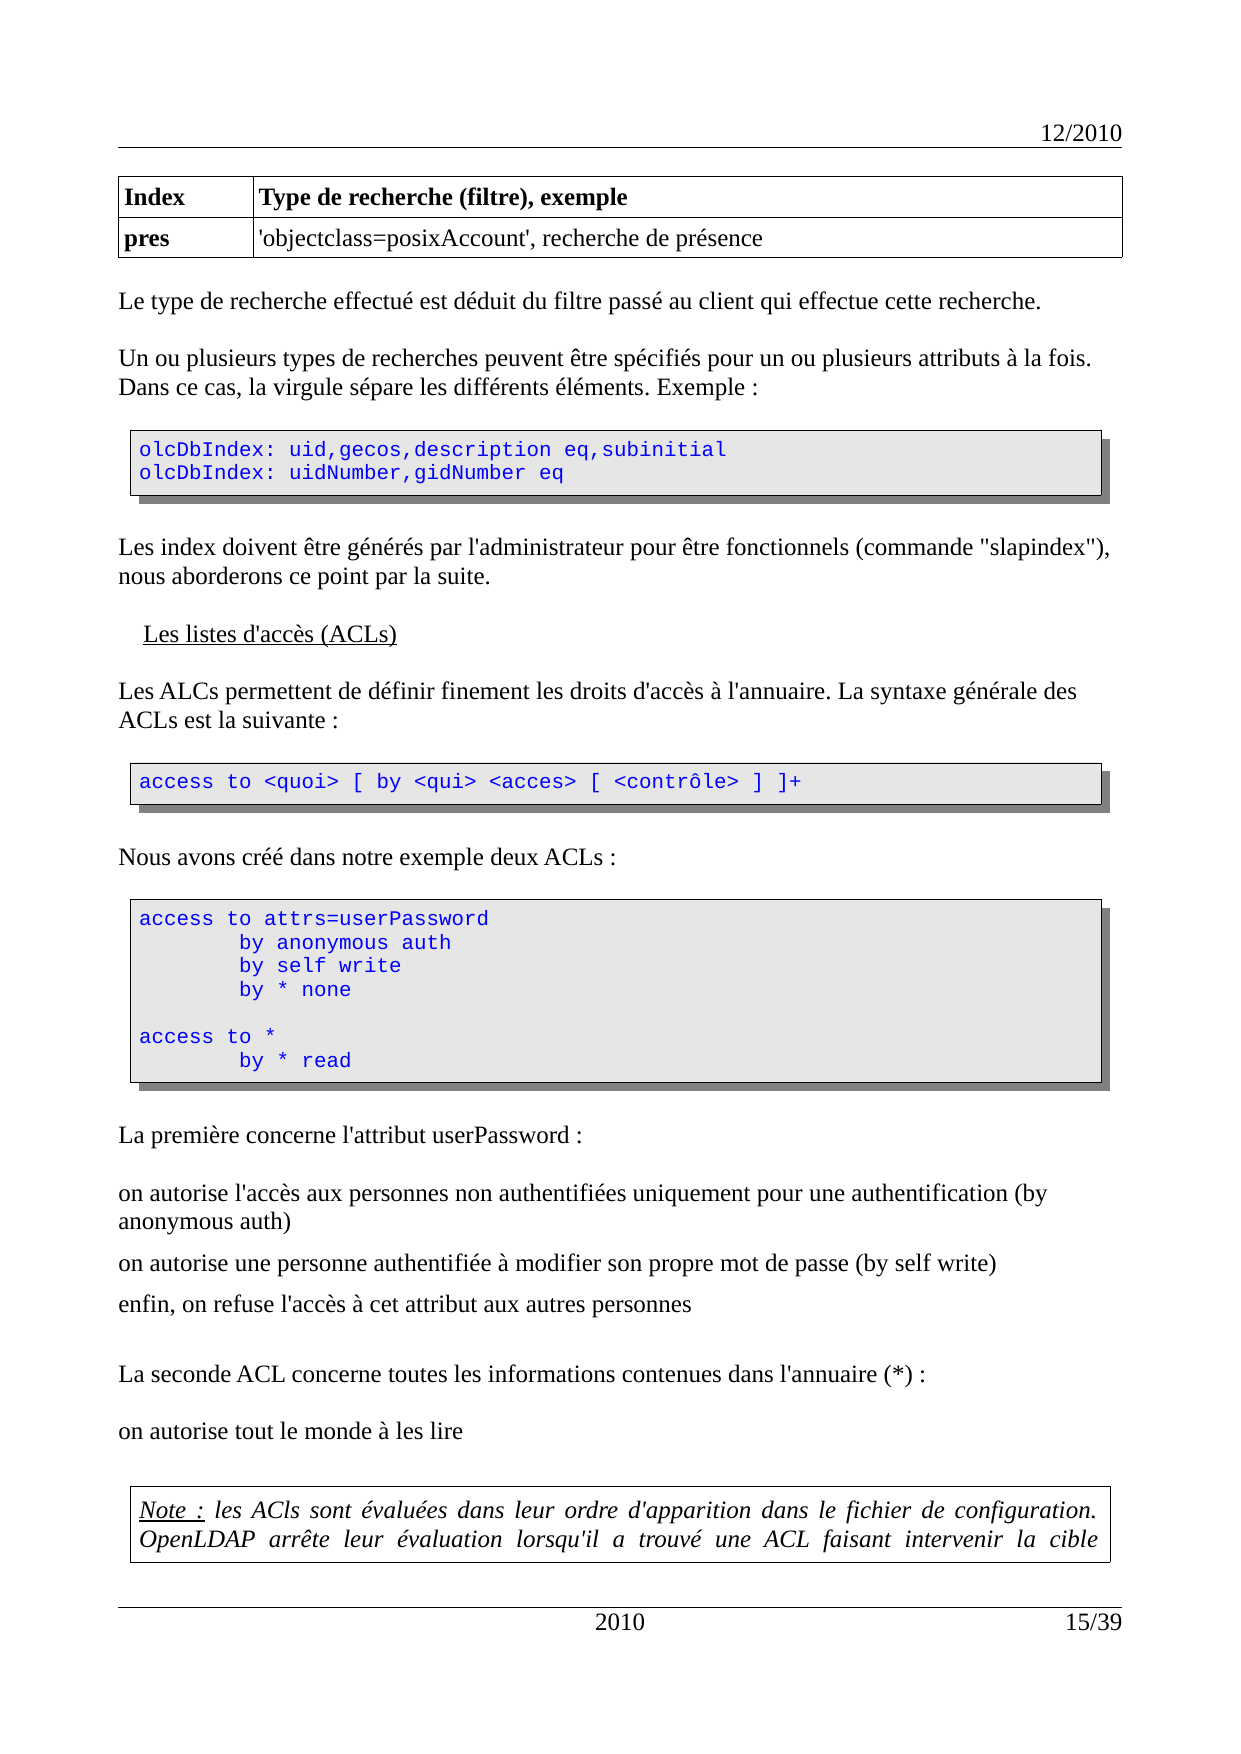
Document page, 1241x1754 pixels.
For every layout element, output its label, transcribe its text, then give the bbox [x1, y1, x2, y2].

text access to * [131, 1017, 1101, 1041]
text Les listes d'accès (ACLs) [118, 619, 1122, 647]
text Nous avons créé dans notre exemple deux ACLs : [118, 842, 1122, 870]
text access to attrs=userPassword [131, 900, 1101, 923]
table_header Index [119, 177, 253, 217]
text La seconde ACL concerne toutes les informations contenues dans l'annuaire (*) : [118, 1359, 1122, 1388]
text olcDbIndex: uidNumber,gidNumber eq [131, 453, 1101, 495]
text access to <quoi> [ by <qui> <acces> [ <contrôle> ] ]+ [131, 764, 1101, 804]
text Un ou plusieurs types de recherches peuvent être spécifiés pour un ou plusieurs attributs à la fois. Dans ce cas, la virgule sépare les différents éléments. Exemple : [118, 343, 1122, 401]
text by * read [131, 1041, 1101, 1082]
table_cell pres [119, 218, 253, 257]
list on autorise tout le monde à les lire [118, 1416, 1122, 1445]
text Les index doivent être générés par l'administrateur pour être fonctionnels (commande "slapindex"), nous aborderons ce point par la suite. [118, 532, 1122, 590]
text by anonymous auth [131, 923, 1101, 946]
list enfin, on refuse l'accès à cet attribut aux autres personnes [118, 1289, 1122, 1318]
text Note : les ACls sont évaluées dans leur ordre d'apparition dans le fichier de configuration. OpenLDAP arrête leur évaluation lorsqu'il a trouvé une ACL faisant intervenir la cible [131, 1487, 1110, 1562]
list on autorise une personne authentifiée à modifier son propre mot de passe (by self write) [118, 1248, 1122, 1276]
text by * none [131, 970, 1101, 994]
table_cell 'objectclass=posixAccount', recherche de présence [254, 218, 1122, 257]
text olcDbIndex: uid,gecos,description eq,subinitial [131, 431, 1101, 453]
table_header Type de recherche (filtre), exemple [254, 177, 1122, 217]
text by self write [131, 946, 1101, 970]
text La première concerne l'attribut userPassword : [118, 1120, 1122, 1149]
text Les ALCs permettent de définir finement les droits d'accès à l'annuaire. La syntaxe générale des ACLs est la suivante : [118, 676, 1122, 734]
list on autorise l'accès aux personnes non authentifiées uniquement pour une authentification (by anonymous auth) [118, 1178, 1122, 1235]
text Le type de recherche effectué est déduit du filtre passé au client qui effectue cette recherche. [118, 286, 1122, 315]
